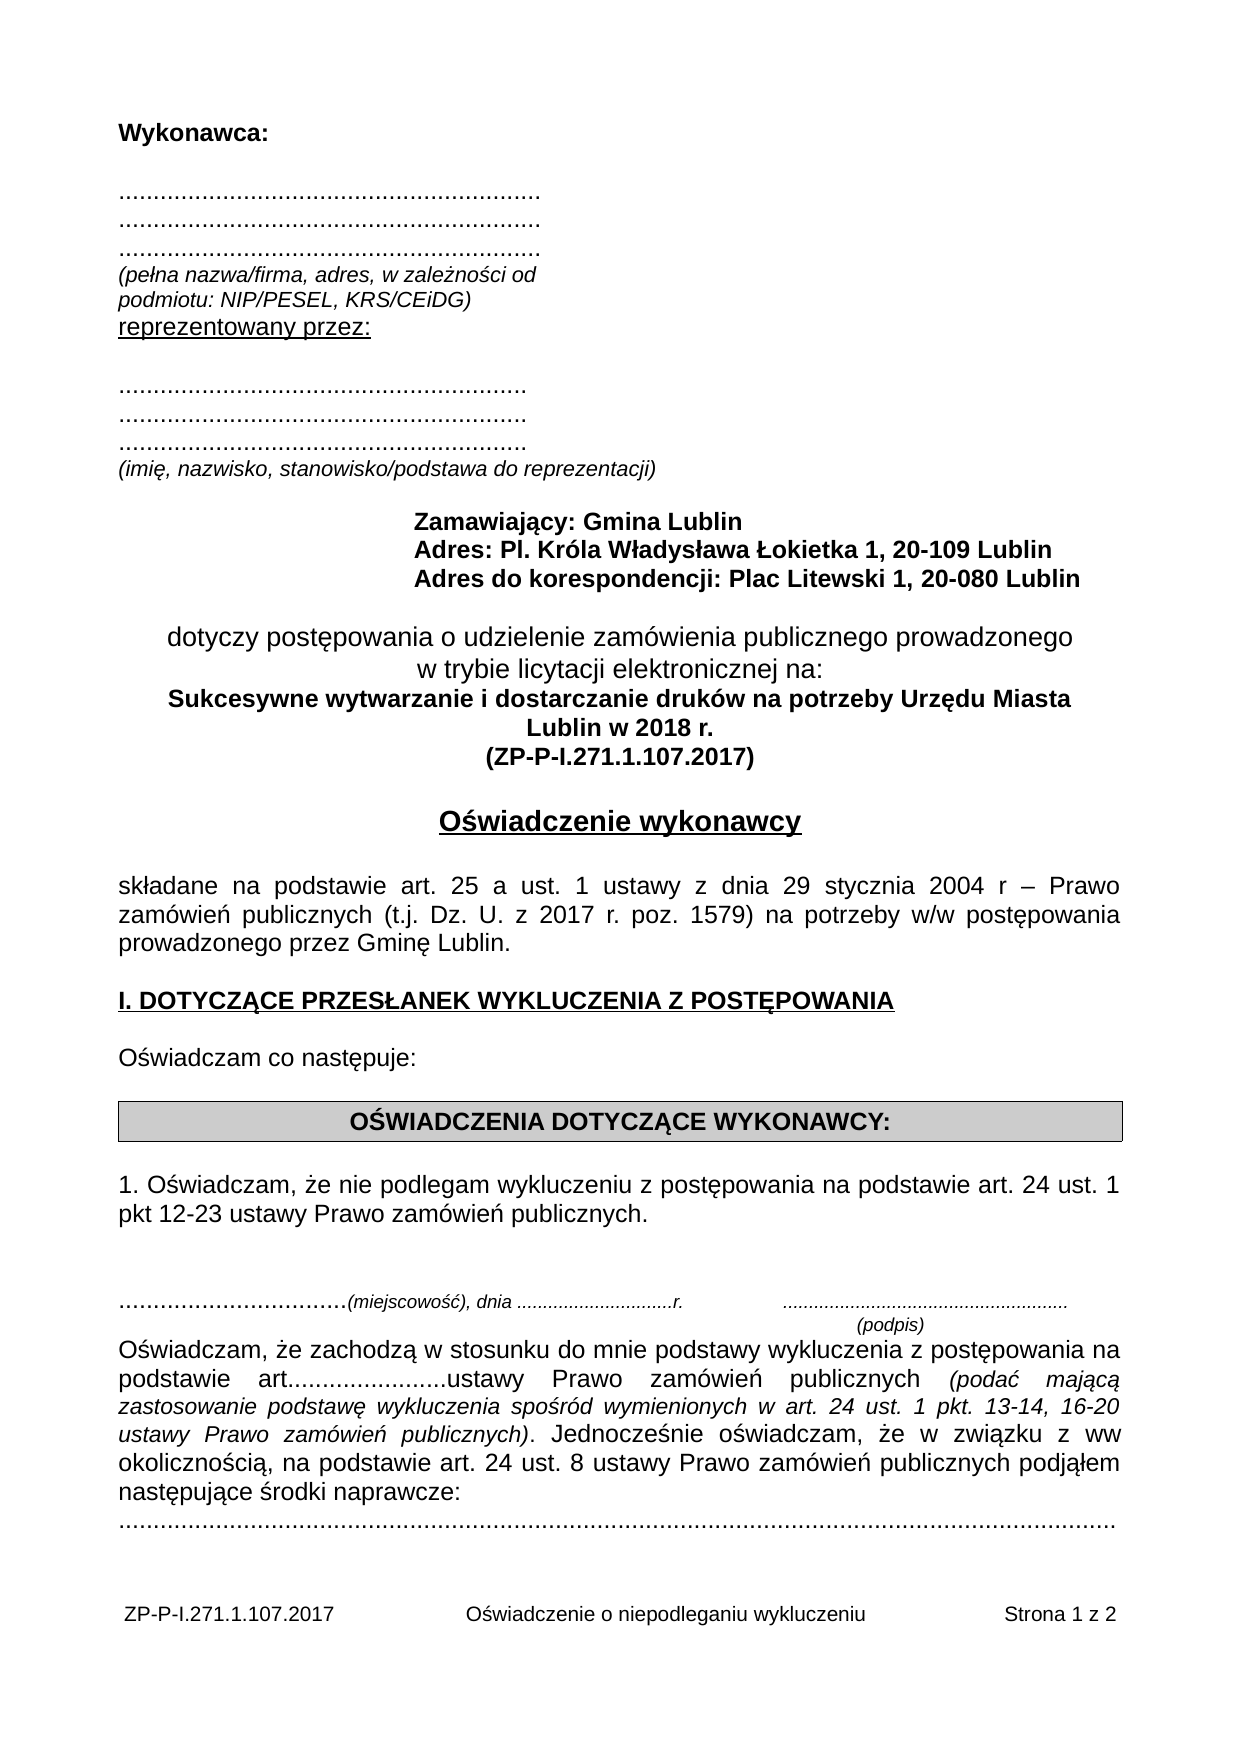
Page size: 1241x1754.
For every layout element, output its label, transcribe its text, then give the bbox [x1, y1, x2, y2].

text (podpis) [118, 1314, 1122, 1335]
text podmiotu: NIP/PESEL, KRS/CEiDG) [118, 287, 1122, 312]
text ................................................................................................................................................ [118, 1505, 1122, 1534]
text Sukcesywne wytwarzanie i dostarczanie druków na potrzeby Urzędu Miasta Lublin w 2018 r. [118, 684, 1122, 741]
text ........................................................... [118, 370, 1122, 398]
text (pełna nazwa/firma, adres, w zależności od [118, 262, 1122, 287]
text I. DOTYCZĄCE PRZESŁANEK WYKLUCZENIA Z POSTĘPOWANIA [118, 986, 1122, 1014]
text ............................................................. [118, 204, 1122, 233]
text ............................................................. [118, 176, 1122, 204]
text ........................................................... [118, 398, 1122, 427]
text Adres: Pl. Króla Władysława Łokietka 1, 20-109 Lublin [118, 535, 1122, 564]
text Oświadczam co następuje: [118, 1043, 1122, 1072]
text Wykonawca: [118, 118, 1122, 147]
text Oświadczenie wykonawcy [118, 804, 1122, 837]
text (imię, nazwisko, stanowisko/podstawa do reprezentacji) [118, 456, 1122, 481]
text składane na podstawie art. 25 a ust. 1 ustawy z dnia 29 stycznia 2004 r – Prawo zamówień publicznych (t.j. Dz. U. z 2017 r. poz. 1579) na potrzeby w/w postępowania prowadzonego przez Gminę Lublin. [118, 871, 1122, 957]
text Zamawiający: Gmina Lublin [118, 506, 1122, 535]
text (ZP-P-I.271.1.107.2017) [118, 741, 1122, 770]
text Adres do korespondencji: Plac Litewski 1, 20-080 Lublin [118, 564, 1122, 593]
text reprezentowany przez: [118, 312, 1122, 341]
text ............................................................. [118, 233, 1122, 262]
text dotyczy postępowania o udzielenie zamówienia publicznego prowadzonego w trybie licytacji elektronicznej na: [118, 621, 1122, 684]
text Oświadczam, że zachodzą w stosunku do mnie podstawy wykluczenia z postępowania na podstawie art.......................ustawy Prawo zamówień publicznych (podać mającą zastosowanie podstawę wykluczenia spośród wymienionych w art. 24 ust. 1 pkt. 13-14, 16-20 ustawy Prawo zamówień publicznych). Jednocześnie oświadczam, że w związku z ww okolicznością, na podstawie art. 24 ust. 8 ustawy Prawo zamówień publicznych podjąłem następujące środki naprawcze: [118, 1335, 1122, 1505]
text ........................................................... [118, 427, 1122, 456]
text .................................(miejscowość), dnia ..............................r. ....................................................... [118, 1285, 1122, 1314]
text 1. Oświadczam, że nie podlegam wykluczeniu z postępowania na podstawie art. 24 ust. 1 pkt 12-23 ustawy Prawo zamówień publicznych. [118, 1170, 1122, 1227]
table_header OŚWIADCZENIA DOTYCZĄCE WYKONAWCY: [119, 1102, 1122, 1141]
